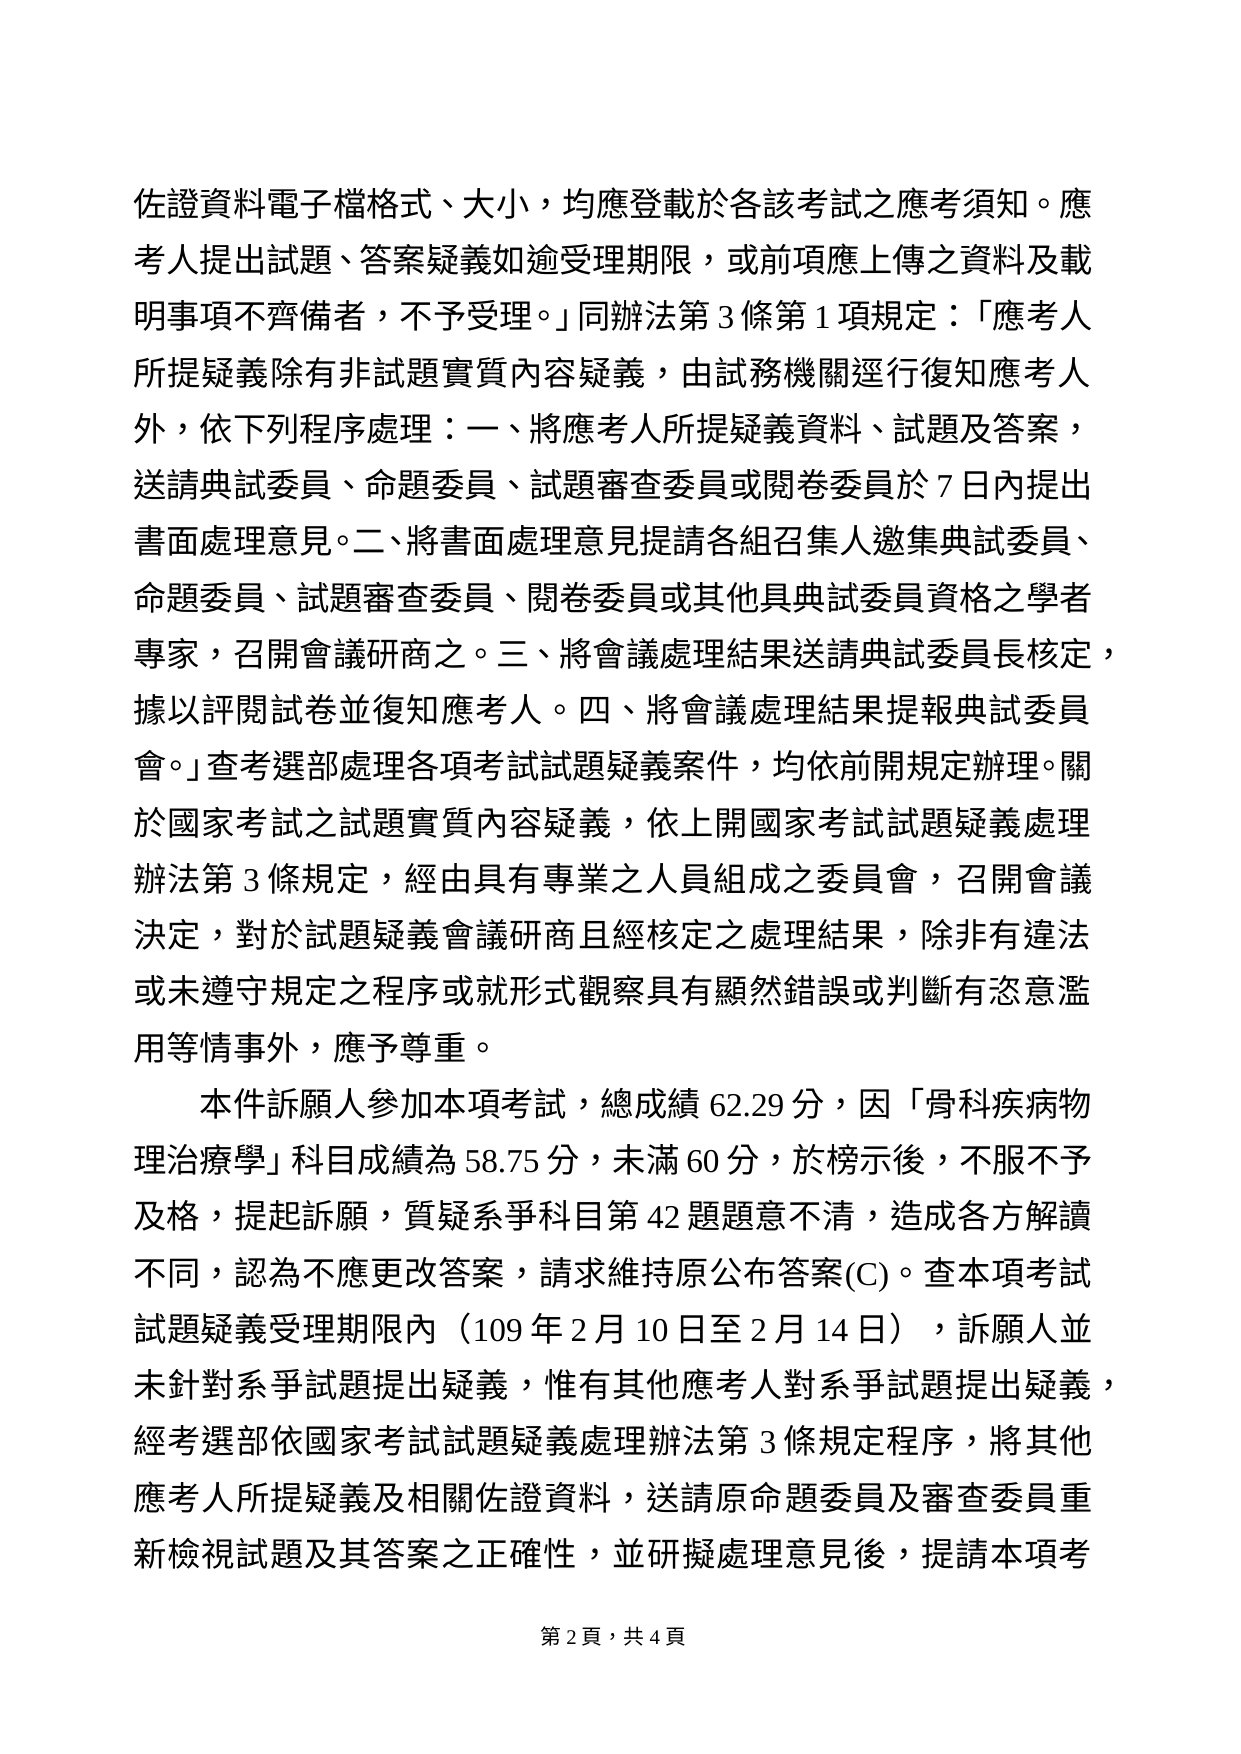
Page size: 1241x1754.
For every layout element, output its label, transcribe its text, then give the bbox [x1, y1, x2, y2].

text 本件訴願人參加本項考試，總成績62.29分，因「骨科疾病物理治療學」科目成績為58.75分，未滿60分，於榜示後，不服不予及格，提起訴願，質疑系爭科目第42題題意不清，造成各方解讀不同，認為不應更改答案，請求維持原公布答案(C)。查本項考試試題疑義受理期限內（109年2月10日至2月14日），訴願人並未針對系爭試題提出疑義，惟有其他應考人對系爭試題提出疑義，經考選部依國家考試試題疑義處理辦法第3條規定程序，將其他應考人所提疑義及相關佐證資料，送請原命題委員及審查委員重新檢視試題及其答案之正確性，並研擬處理意見後，提請本項考試典試委員會「物理治療組」召集人邀集典試委員及其他具典試委員資格之學者專家，於109年3月11日召開試題疑義會議審議，經與會委員參據Management of Common Musculoskeletal Disorders:Physical Therapy Principles and Methods,(4th ed.,2006)，第295頁（註：訴願人亦另有提供該佐證資料)，並依系爭試題題目所示「阻力方向」詳加討論，獲致共識，作成系爭試題原公布答案（C）有誤，正確答案更正為（A）之決議，嗣依規定送請本項考試典試委員長核定，於109年3月23日公告，並提報典試委員會。本會審查本件訴願案時，並依職權調查，復就考選部所提供之測驗式試題疑義處理表等加以檢視。上開試題疑義之處理，均依相關考試法規規定辦理，由參與審議之委員基於法律之授權，根據個人學識素養與經驗為學術上專門之判斷，其決議更正答案程序合法並無違法或不當之處，自應予尊重。綜上，考選部對訴願人所為不予及格之處分及對系爭試題疑義處理結果，洵無違誤，應予維持。 [133, 1074, 1093, 1580]
text 按典試法第24條規定：「（第1項）應考人於考試後對試題或公布之測驗式試題答案如有疑義，應於規定期限內提出，逾期不予受理。（第2項）試題疑義提出之期限、程序、處理原則及其他有關事項之辦法，由考選部報請考試院定之。」次按國家考試試題疑義處理辦法第2條規定：「（第1項）應考人對筆試試題或公布之測驗式試題答案（以下簡稱答案）如有疑義，應於該次考試全部筆試結束之次日起5日內，登入考選部國家考試網路報名資訊系統，填具申請試題疑義相關資料，必須載明試題或答案不當或錯誤之處，並敘明理由及上傳佐證資料，同一道試題以提出一次為限。（第2項）試題疑義受理期限、申請方式、應載明事項及上傳佐證資料電子檔格式、大小，均應登載於各該考試之應考須知。應考人提出試題、答案疑義如逾受理期限，或前項應上傳之資料及載明事項不齊備者，不予受理。」同辦法第3條第1項規定：「應考人所提疑義除有非試題實質內容疑義，由試務機關逕行復知應考人外，依下列程序處理：一、將應考人所提疑義資料、試題及答案，送請典試委員、命題委員、試題審查委員或閱卷委員於7日內提出書面處理意見。二、將書面處理意見提請各組召集人邀集典試委員、命題委員、試題審查委員、閱卷委員或其他具典試委員資格之學者專家，召開會議研商之。三、將會議處理結果送請典試委員長核定，據以評閱試卷並復知應考人。四、將會議處理結果提報典試委員會。」查考選部處理各項考試試題疑義案件，均依前開規定辦理。關於國家考試之試題實質內容疑義，依上開國家考試試題疑義處理辦法第3條規定，經由具有專業之人員組成之委員會，召開會議決定，對於試題疑義會議研商且經核定之處理結果，除非有違法或未遵守規定之程序或就形式觀察具有顯然錯誤或判斷有恣意濫用等情事外，應予尊重。 [133, 174, 1093, 1074]
